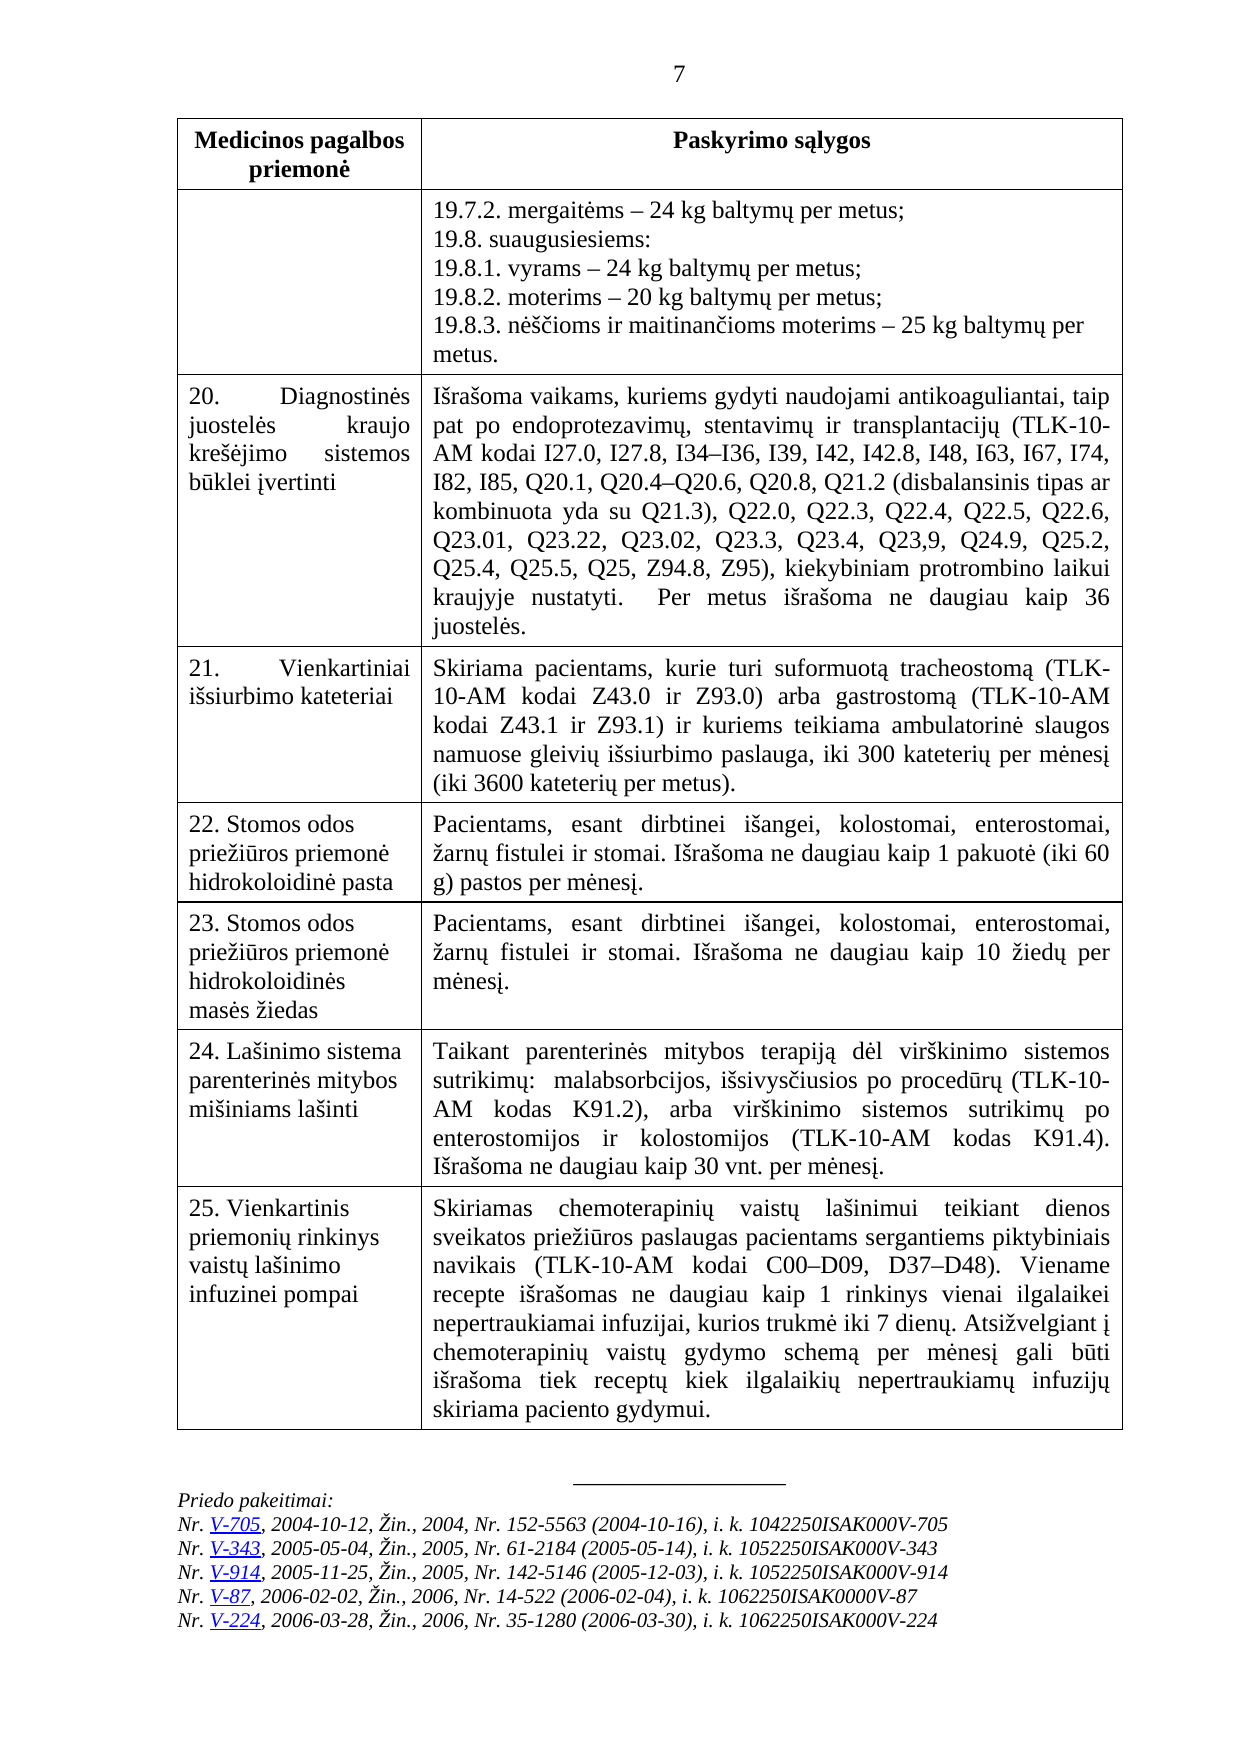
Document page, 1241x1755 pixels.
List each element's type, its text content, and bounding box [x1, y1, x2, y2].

table_cell Pacientams, esant dirbtinei išangei, kolostomai, enterostomai, žarnų fistulei ir stomai. Išrašoma ne daugiau kaip 1 pakuotė (iki 60 g) pastos per mėnesį. [422, 803, 1122, 901]
table_cell Išrašoma vaikams, kuriems gydyti naudojami antikoaguliantai, taip pat po endoprotezavimų, stentavimų ir transplantacijų (TLK-10-AM kodai I27.0, I27.8, I34–I36, I39, I42, I42.8, I48, I63, I67, I74, I82, I85, Q20.1, Q20.4–Q20.6, Q20.8, Q21.2 (disbalansinis tipas ar kombinuota yda su Q21.3), Q22.0, Q22.3, Q22.4, Q22.5, Q22.6, Q23.01, Q23.22, Q23.02, Q23.3, Q23.4, Q23,9, Q24.9, Q25.2, Q25.4, Q25.5, Q25, Z94.8, Z95), kiekybiniam protrombino laikui kraujyje nustatyti. Per metus išrašoma ne daugiau kaip 36 juostelės. [422, 375, 1122, 646]
text Nr. V-914, 2005-11-25, Žin., 2005, Nr. 142-5146 (2005-12-03), i. k. 1052250ISAK000V-914 [177, 1560, 1181, 1584]
table_cell 23. Stomos odos priežiūros priemonė hidrokoloidinės masės žiedas [178, 903, 421, 1029]
table_cell 19.7.2. mergaitėms – 24 kg baltymų per metus; 19.8. suaugusiesiems: 19.8.1. vyrams – 24 kg baltymų per metus; 19.8.2. moterims – 20 kg baltymų per metus; 19.8.3. nėščioms ir maitinančioms moterims – 25 kg baltymų per metus. [422, 190, 1122, 374]
table_header Medicinos pagalbos priemonė [178, 119, 421, 188]
table_cell Taikant parenterinės mitybos terapiją dėl virškinimo sistemos sutrikimų: malabsorbcijos, išsivysčiusios po procedūrų (TLK-10-AM kodas K91.2), arba virškinimo sistemos sutrikimų po enterostomijos ir kolostomijos (TLK-10-AM kodas K91.4). Išrašoma ne daugiau kaip 30 vnt. per mėnesį. [422, 1030, 1122, 1186]
text Nr. V-705, 2004-10-12, Žin., 2004, Nr. 152-5563 (2004-10-16), i. k. 1042250ISAK000V-705 [177, 1512, 1181, 1536]
table_cell 21. Vienkartiniai išsiurbimo kateteriai [178, 647, 421, 802]
table_cell [178, 190, 421, 374]
text Priedo pakeitimai: [177, 1487, 1181, 1512]
text Nr. V-87, 2006-02-02, Žin., 2006, Nr. 14-522 (2006-02-04), i. k. 1062250ISAK0000V-87 [177, 1584, 1181, 1608]
table_cell Pacientams, esant dirbtinei išangei, kolostomai, enterostomai, žarnų fistulei ir stomai. Išrašoma ne daugiau kaip 10 žiedų per mėnesį. [422, 903, 1122, 1029]
text Nr. V-343, 2005-05-04, Žin., 2005, Nr. 61-2184 (2005-05-14), i. k. 1052250ISAK000V-343 [177, 1536, 1181, 1560]
table_cell 20. Diagnostinės juostelės kraujo krešėjimo sistemos būklei įvertinti [178, 375, 421, 646]
table_cell Skiriama pacientams, kurie turi suformuotą tracheostomą (TLK-10-AM kodai Z43.0 ir Z93.0) arba gastrostomą (TLK-10-AM kodai Z43.1 ir Z93.1) ir kuriems teikiama ambulatorinė slaugos namuose gleivių išsiurbimo paslauga, iki 300 kateterių per mėnesį (iki 3600 kateterių per metus). [422, 647, 1122, 802]
table_cell 22. Stomos odos priežiūros priemonė hidrokoloidinė pasta [178, 803, 421, 901]
table_header Paskyrimo sąlygos [422, 119, 1122, 188]
table_cell 25. Vienkartinis priemonių rinkinys vaistų lašinimo infuzinei pompai [178, 1187, 421, 1429]
table_cell 24. Lašinimo sistema parenterinės mitybos mišiniams lašinti [178, 1030, 421, 1186]
table_cell Skiriamas chemoterapinių vaistų lašinimui teikiant dienos sveikatos priežiūros paslaugas pacientams sergantiems piktybiniais navikais (TLK-10-AM kodai C00–D09, D37–D48). Viename recepte išrašomas ne daugiau kaip 1 rinkinys vienai ilgalaikei nepertraukiamai infuzijai, kurios trukmė iki 7 dienų. Atsižvelgiant į chemoterapinių vaistų gydymo schemą per mėnesį gali būti išrašoma tiek receptų kiek ilgalaikių nepertraukiamų infuzijų skiriama paciento gydymui. [422, 1187, 1122, 1429]
text Nr. V-224, 2006-03-28, Žin., 2006, Nr. 35-1280 (2006-03-30), i. k. 1062250ISAK000V-224 [177, 1608, 1181, 1632]
text _________________ [177, 1459, 1181, 1487]
